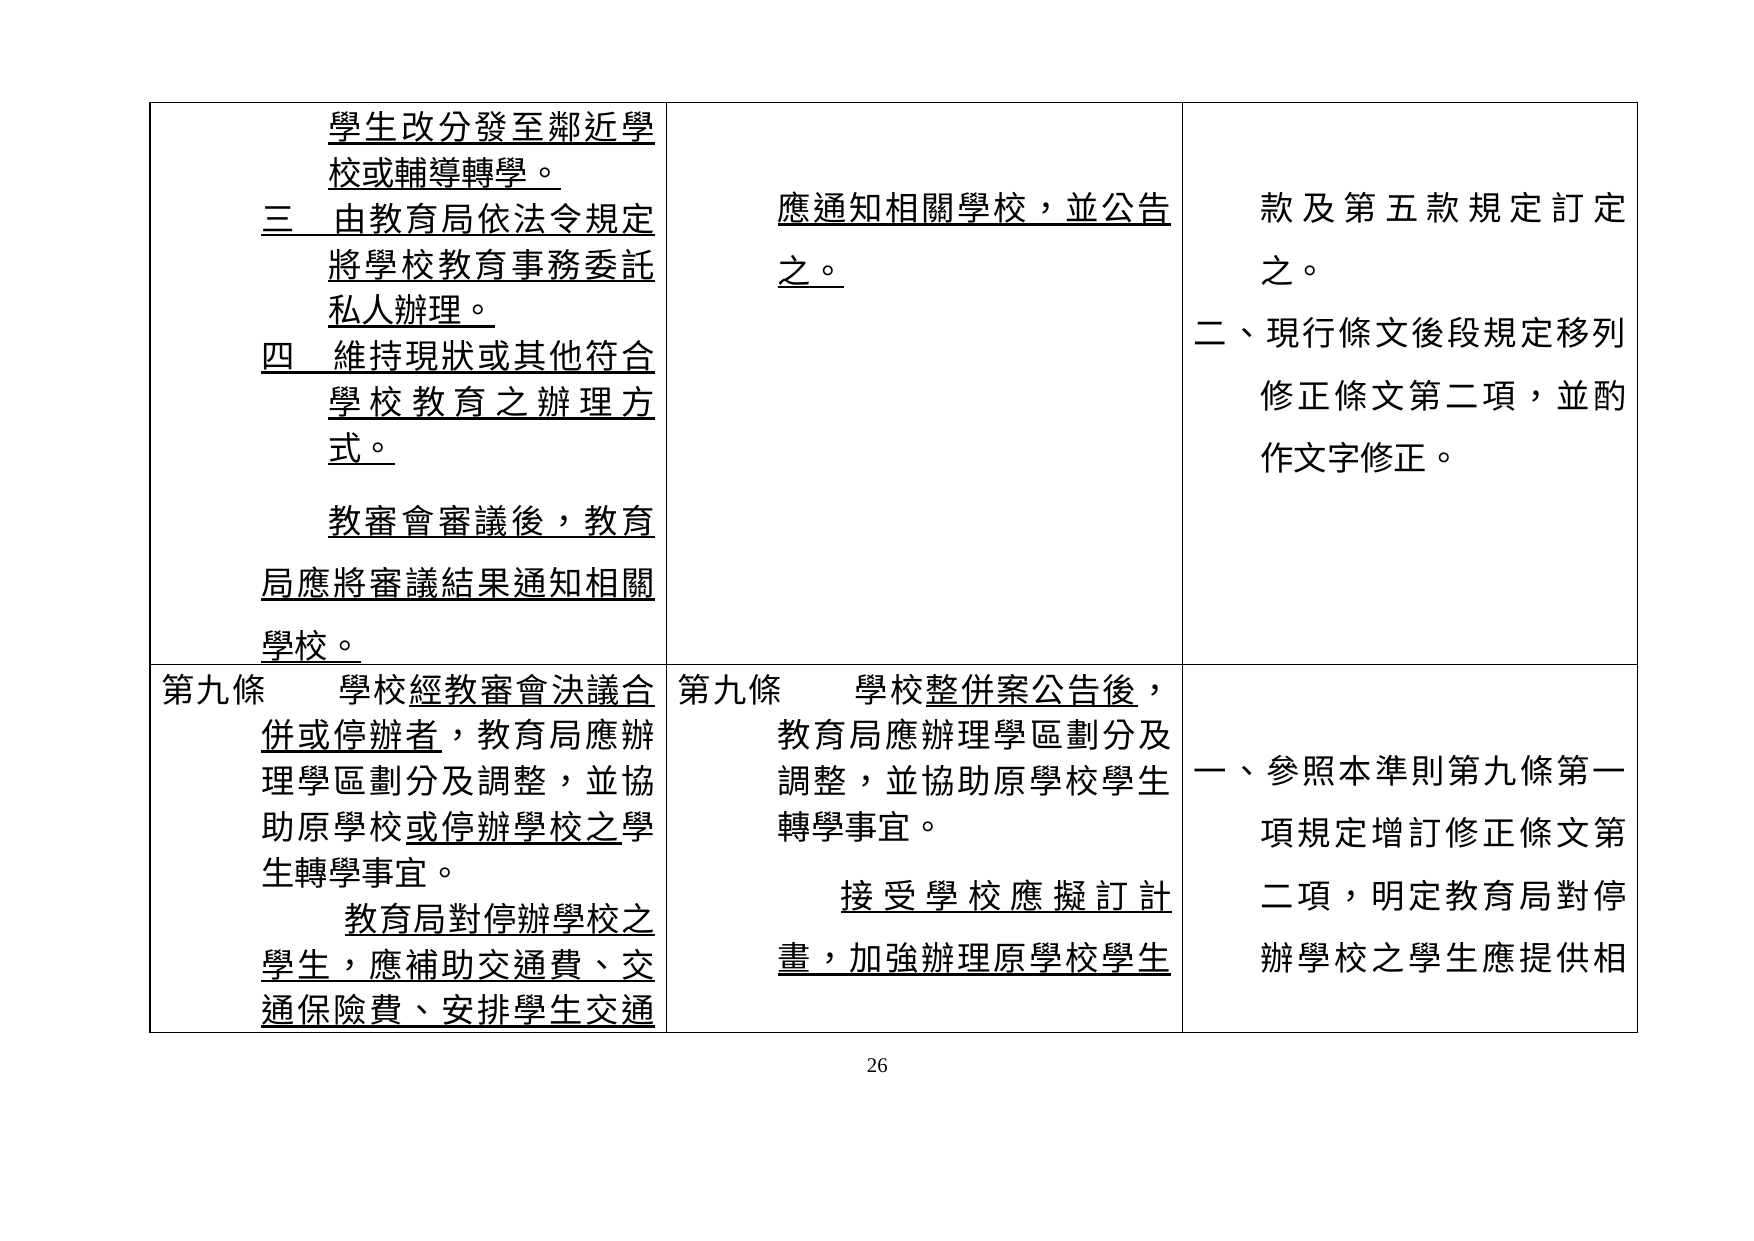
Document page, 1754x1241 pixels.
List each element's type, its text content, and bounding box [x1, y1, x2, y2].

table_cell 第九條 學校經教審會決議合併或停辦者，教育局應辦理學區劃分及調整，並協助原學校或停辦學校之學生轉學事宜。 教育局對停辦學校之學生，應補助交通費、交通保險費、安排學生交通 [151, 665, 666, 1032]
table_cell 學生改分發至鄰近學校或輔導轉學。 三 由教育局依法令規定將學校教育事務委託私人辦理。 四 維持現狀或其他符合學校教育之辦理方式。 教審會審議後，教育局應將審議結果通知相關學校。 [151, 103, 666, 664]
table_cell 第九條 學校整併案公告後，教育局應辦理學區劃分及調整，並協助原學校學生轉學事宜。 接受學校應擬訂計畫，加強辦理原學校學生 [667, 665, 1182, 1032]
table_cell 一、參照本準則第九條第一項規定增訂修正條文第二項，明定教育局對停辦學校之學生應提供相 [1183, 665, 1637, 1032]
table_cell 款及第五款規定訂定之。 二、現行條文後段規定移列修正條文第二項，並酌作文字修正。 [1183, 103, 1637, 664]
table_cell 應通知相關學校，並公告之。 [667, 103, 1182, 664]
